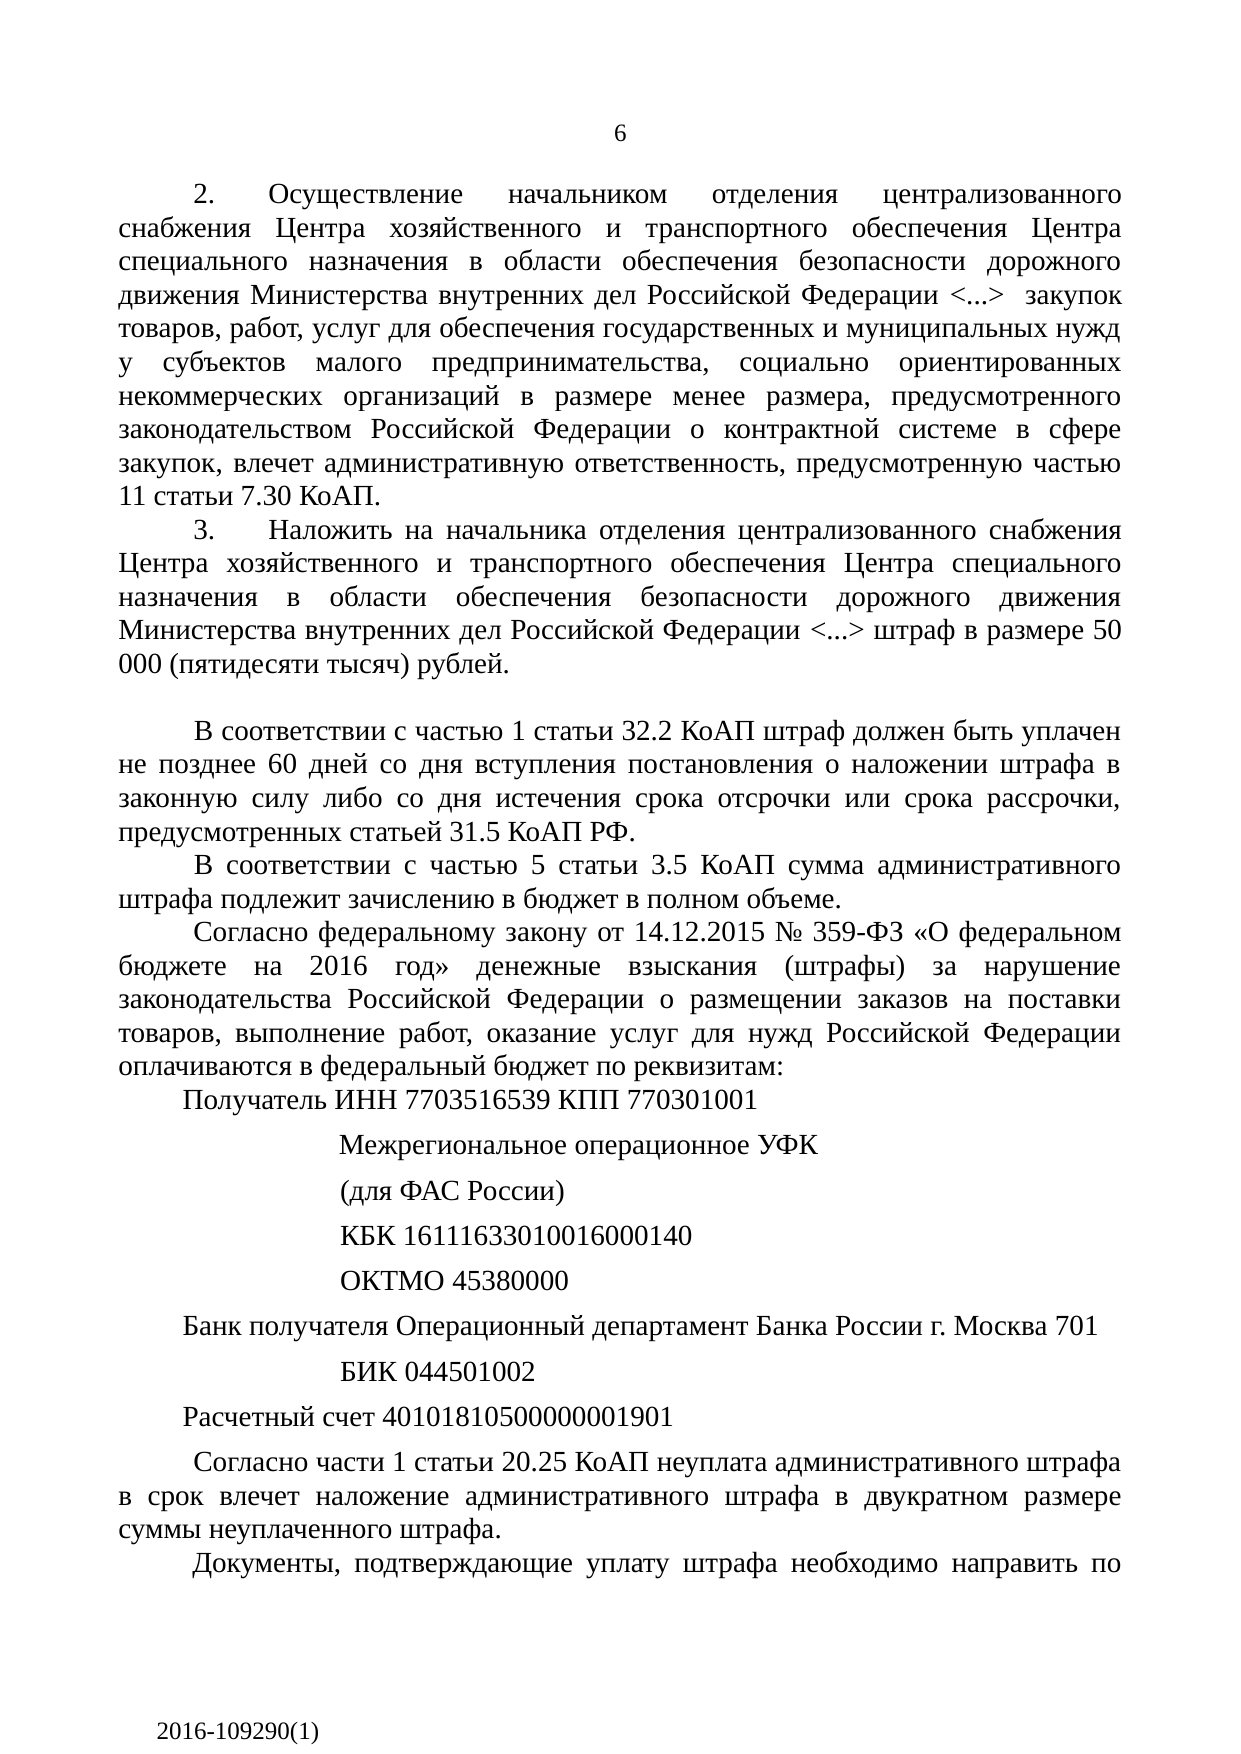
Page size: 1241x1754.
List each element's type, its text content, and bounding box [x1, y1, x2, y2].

list Осуществление начальником отделения централизованного снабжения Центра хозяйственного и транспортного обеспечения Центра специального назначения в области обеспечения безопасности дорожного движения Министерства внутренних дел Российской Федерации <...> закупок товаров, работ, услуг для обеспечения государственных и муниципальных нужд у субъектов малого предпринимательства, социально ориентированных некоммерческих организаций в размере менее размера, предусмотренного законодательством Российской Федерации о контрактной системе в сфере закупок, влечет административную ответственность, предусмотренную частью 11 статьи 7.30 КоАП. [118, 176, 1122, 512]
text ОКТМО 45380000 [118, 1263, 1122, 1297]
text Межрегиональное операционное УФК [118, 1127, 1122, 1161]
text В соответствии с частью 1 статьи 32.2 КоАП штраф должен быть уплачен не позднее 60 дней со дня вступления постановления о наложении штрафа в законную силу либо со дня истечения срока отсрочки или срока рассрочки, предусмотренных статьей 31.5 КоАП РФ. [118, 713, 1122, 847]
text В соответствии с частью 5 статьи 3.5 КоАП сумма административного штрафа подлежит зачислению в бюджет в полном объеме. [118, 847, 1122, 914]
list Наложить на начальника отделения централизованного снабжения Центра хозяйственного и транспортного обеспечения Центра специального назначения в области обеспечения безопасности дорожного движения Министерства внутренних дел Российской Федерации <...> штраф в размере 50 000 (пятидесяти тысяч) рублей. [118, 512, 1122, 679]
text Расчетный счет 40101810500000001901 [118, 1399, 1122, 1433]
text (для ФАС России) [118, 1173, 1122, 1206]
text Банк получателя Операционный департамент Банка России г. Москва 701 [118, 1308, 1122, 1342]
text БИК 044501002 [118, 1354, 1122, 1387]
text КБК 16111633010016000140 [118, 1218, 1122, 1251]
text Согласно федеральному закону от 14.12.2015 № 359-ФЗ «О федеральном бюджете на 2016 год» денежные взыскания (штрафы) за нарушение законодательства Российской Федерации о размещении заказов на поставки товаров, выполнение работ, оказание услуг для нужд Российской Федерации оплачиваются в федеральный бюджет по реквизитам: [118, 914, 1122, 1082]
text Документы, подтверждающие уплату штрафа необходимо направить по [118, 1545, 1122, 1579]
text Получатель ИНН 7703516539 КПП 770301001 [118, 1082, 1122, 1116]
text Согласно части 1 статьи 20.25 КоАП неуплата административного штрафа в срок влечет наложение административного штрафа в двукратном размере суммы неуплаченного штрафа. [118, 1444, 1122, 1545]
